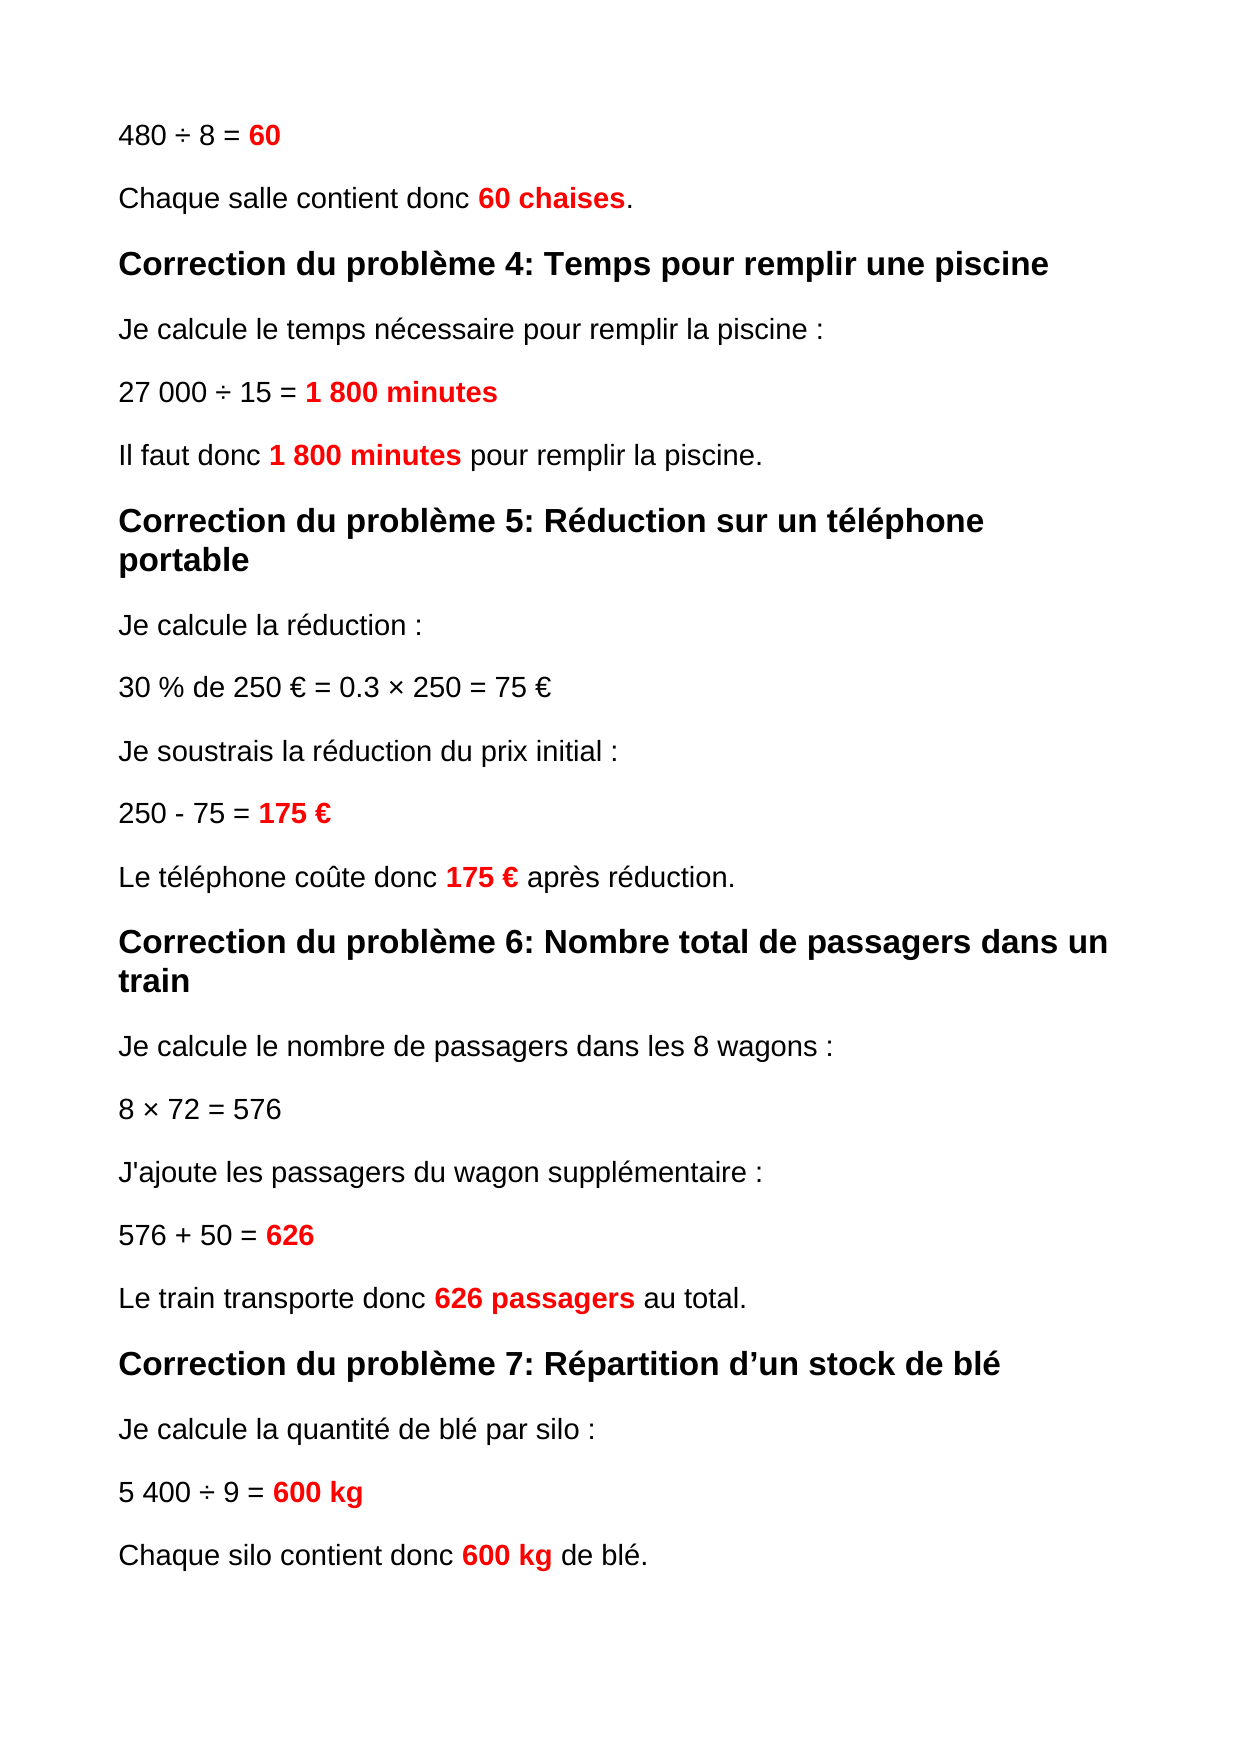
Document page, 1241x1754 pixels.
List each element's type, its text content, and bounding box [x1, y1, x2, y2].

text 30 % de 250 € = 0.3 × 250 = 75 € [118, 671, 1122, 704]
text Chaque salle contient donc 60 chaises. [118, 181, 1122, 215]
text 250 - 75 = 175 € [118, 797, 1122, 830]
subtitle Correction du problème 6: Nombre total de passagers dans un train [118, 923, 1122, 999]
text Je calcule la quantité de blé par silo : [118, 1412, 1122, 1446]
text J'ajoute les passagers du wagon supplémentaire : [118, 1155, 1122, 1188]
text 27 000 ÷ 15 = 1 800 minutes [118, 375, 1122, 409]
text 8 × 72 = 576 [118, 1092, 1122, 1126]
text Je soustrais la réduction du prix initial : [118, 733, 1122, 767]
text 5 400 ÷ 9 = 600 kg [118, 1475, 1122, 1508]
text Chaque silo contient donc 600 kg de blé. [118, 1538, 1122, 1572]
text 576 + 50 = 626 [118, 1218, 1122, 1252]
text Le train transporte donc 626 passagers au total. [118, 1281, 1122, 1314]
text Je calcule la réduction : [118, 607, 1122, 641]
text 480 ÷ 8 = 60 [118, 118, 1122, 152]
text Je calcule le temps nécessaire pour remplir la piscine : [118, 312, 1122, 346]
subtitle Correction du problème 5: Réduction sur un téléphone portable [118, 501, 1122, 578]
subtitle Correction du problème 7: Répartition d’un stock de blé [118, 1344, 1122, 1382]
text Il faut donc 1 800 minutes pour remplir la piscine. [118, 438, 1122, 472]
text Le téléphone coûte donc 175 € après réduction. [118, 859, 1122, 893]
subtitle Correction du problème 4: Temps pour remplir une piscine [118, 244, 1122, 283]
text Je calcule le nombre de passagers dans les 8 wagons : [118, 1029, 1122, 1062]
